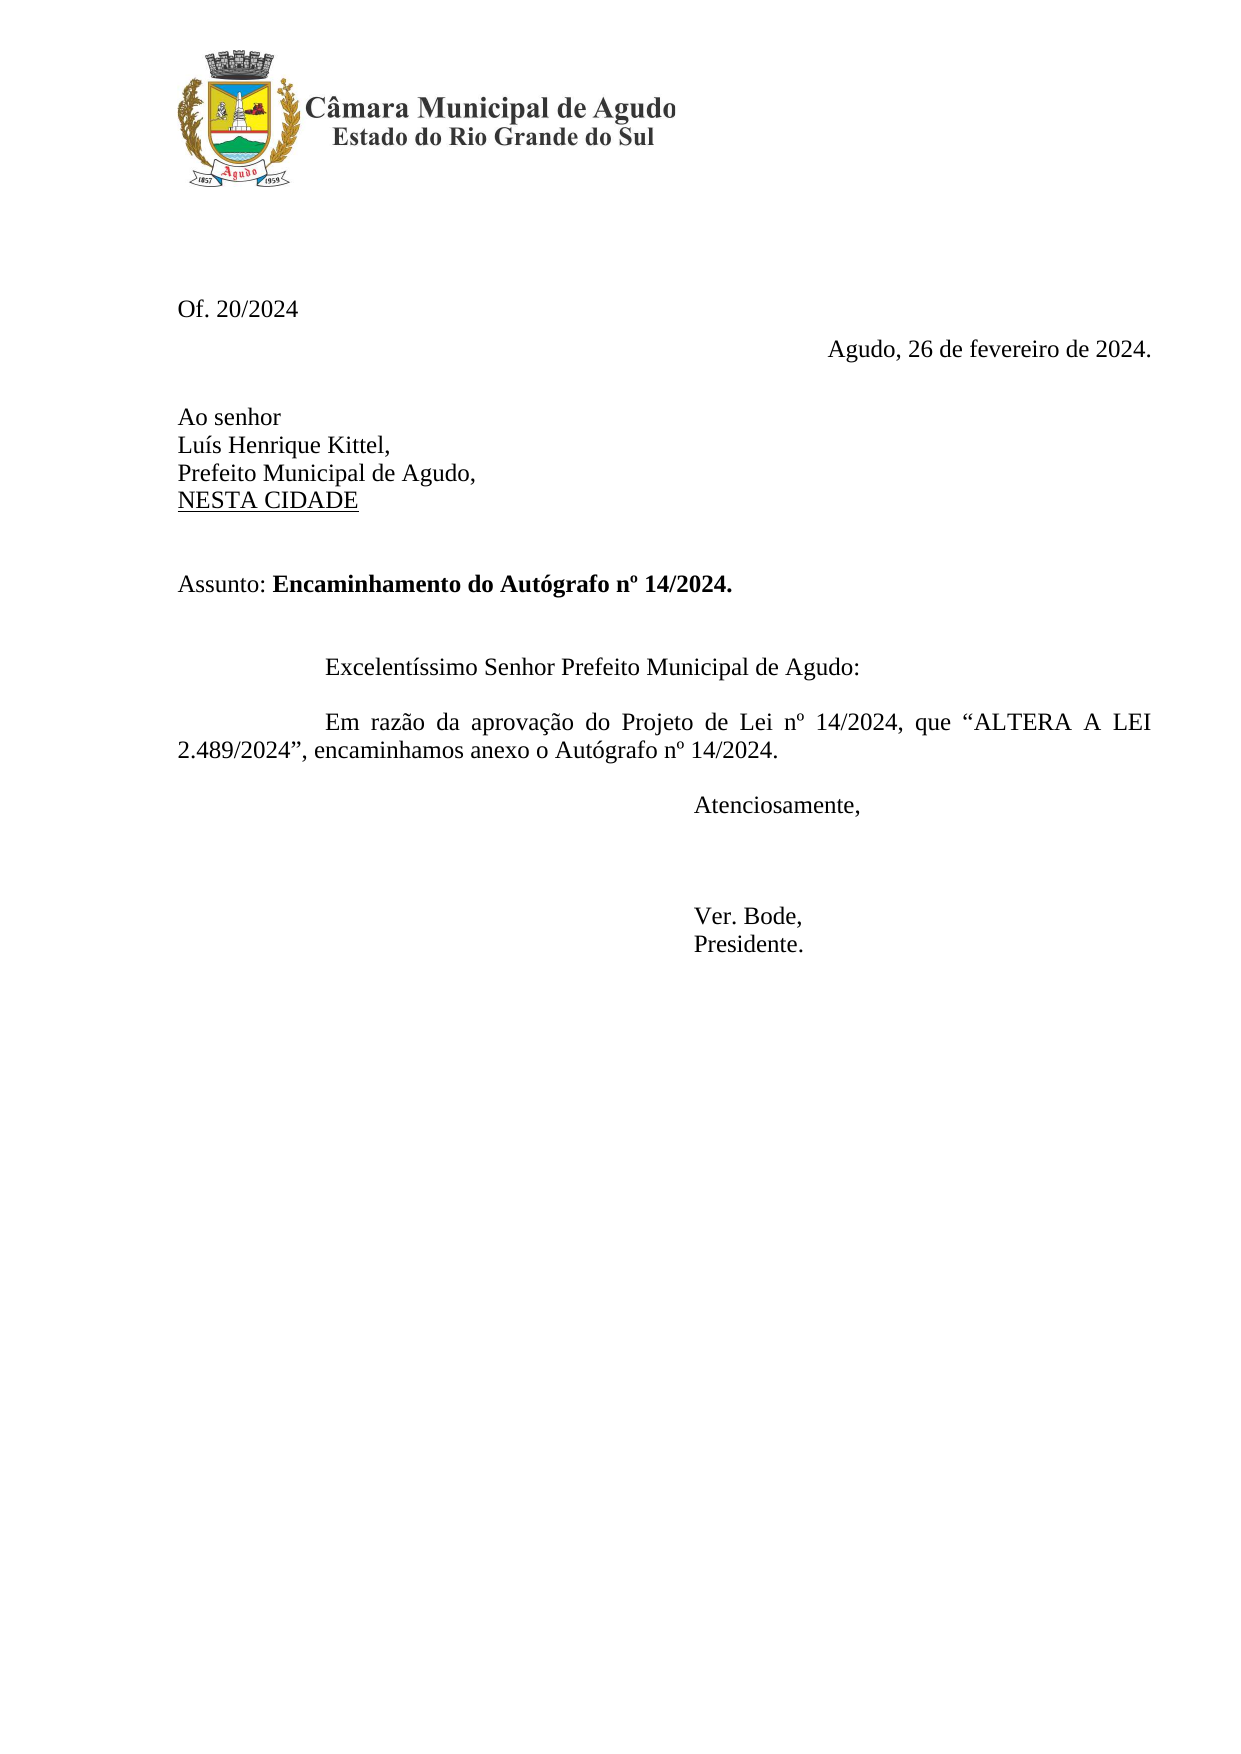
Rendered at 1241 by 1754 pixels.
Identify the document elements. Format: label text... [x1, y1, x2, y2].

text Of. 20/2024 [177, 295, 1152, 323]
text Atenciosamente, [546, 791, 1152, 819]
text Agudo, 26 de fevereiro de 2024. [177, 336, 1152, 363]
text Luís Henrique Kittel, [177, 431, 1152, 459]
text Assunto: Encaminhamento do Autógrafo nº 14/2024. [177, 570, 1152, 597]
text Excelentíssimo Senhor Prefeito Municipal de Agudo: [177, 653, 1152, 681]
text NESTA CIDADE [177, 487, 1152, 514]
text Prefeito Municipal de Agudo, [177, 459, 1152, 487]
text Ver. Bode, [546, 902, 1152, 930]
text Em razão da aprovação do Projeto de Lei nº 14/2024, que “ALTERA A LEI 2.489/2024”, encaminhamos anexo o Autógrafo nº 14/2024. [177, 708, 1152, 764]
picture [177, 50, 676, 187]
text Ao senhor [177, 403, 1152, 431]
text Presidente. [546, 930, 1152, 958]
